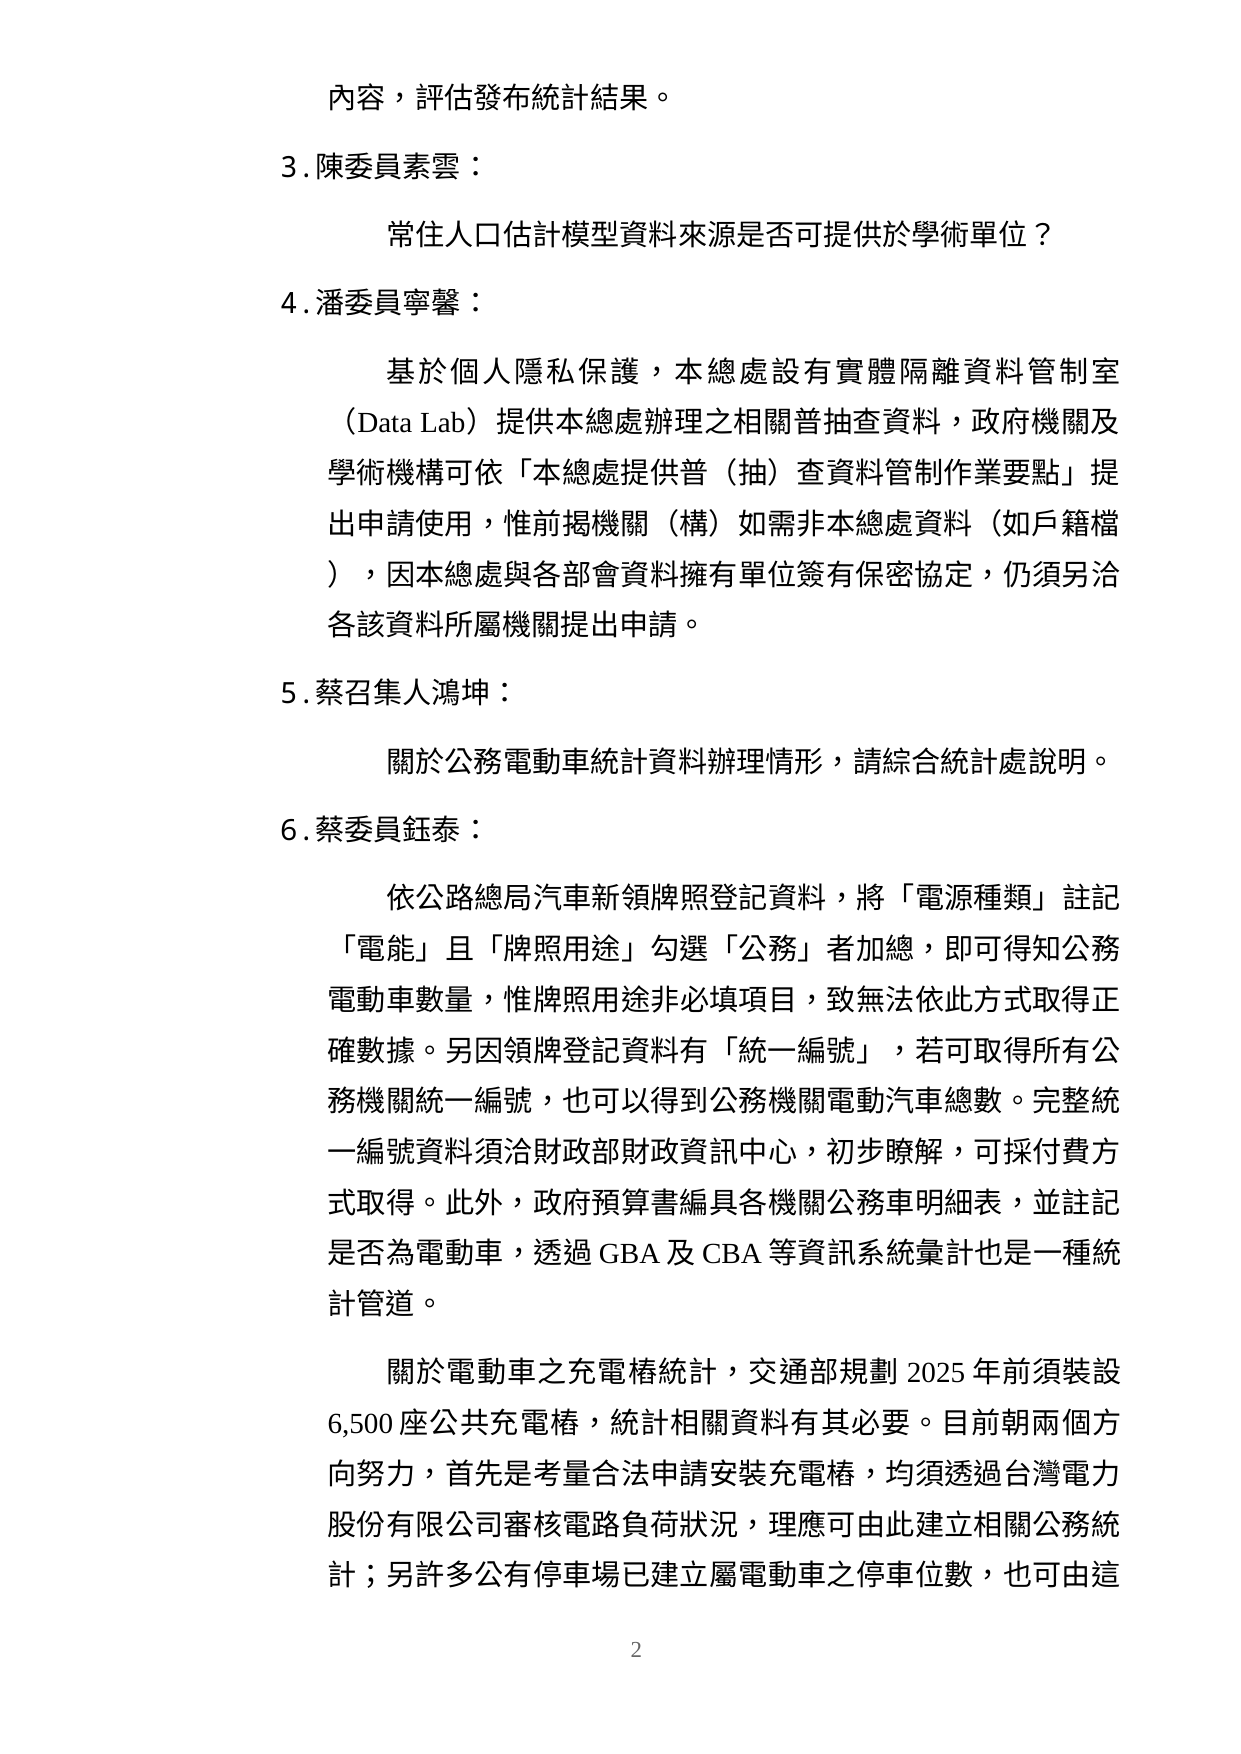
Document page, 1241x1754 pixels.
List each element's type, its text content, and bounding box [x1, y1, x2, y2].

text 關於公務電動車統計資料辦理情形，請綜合統計處說明。 [327, 738, 1122, 781]
list 蔡委員鈺泰： [280, 807, 1122, 849]
text 基於個人隱私保護，本總處設有實體隔離資料管制室（Data Lab）提供本總處辦理之相關普抽查資料，政府機關及學術機構可依「本總處提供普（抽）查資料管制作業要點」提出申請使用，惟前揭機關（構）如需非本總處資料（如戶籍檔），因本總處與各部會資料擁有單位簽有保密協定，仍須另洽各該資料所屬機關提出申請。 [327, 348, 1122, 644]
list 蔡召集人鴻坤： [280, 670, 1122, 712]
list 陳委員素雲： [280, 143, 1122, 186]
list 潘委員寧馨： [280, 280, 1122, 322]
text 內容，評估發布統計結果。 [327, 75, 1122, 117]
text 依公路總局汽車新領牌照登記資料，將「電源種類」註記「電能」且「牌照用途」勾選「公務」者加總，即可得知公務電動車數量，惟牌照用途非必填項目，致無法依此方式取得正確數據。另因領牌登記資料有「統一編號」，若可取得所有公務機關統一編號，也可以得到公務機關電動汽車總數。完整統一編號資料須洽財政部財政資訊中心，初步瞭解，可採付費方式取得。此外，政府預算書編具各機關公務車明細表，並註記是否為電動車，透過GBA及CBA等資訊系統彙計也是一種統計管道。 [327, 875, 1122, 1323]
text 常住人口估計模型資料來源是否可提供於學術單位？ [327, 212, 1122, 254]
text 關於電動車之充電樁統計，交通部規劃2025年前須裝設6,500座公共充電樁，統計相關資料有其必要。目前朝兩個方向努力，首先是考量合法申請安裝充電樁，均須透過台灣電力股份有限公司審核電路負荷狀況，理應可由此建立相關公務統計；另許多公有停車場已建立屬電動車之停車位數，也可由這 [327, 1349, 1122, 1594]
